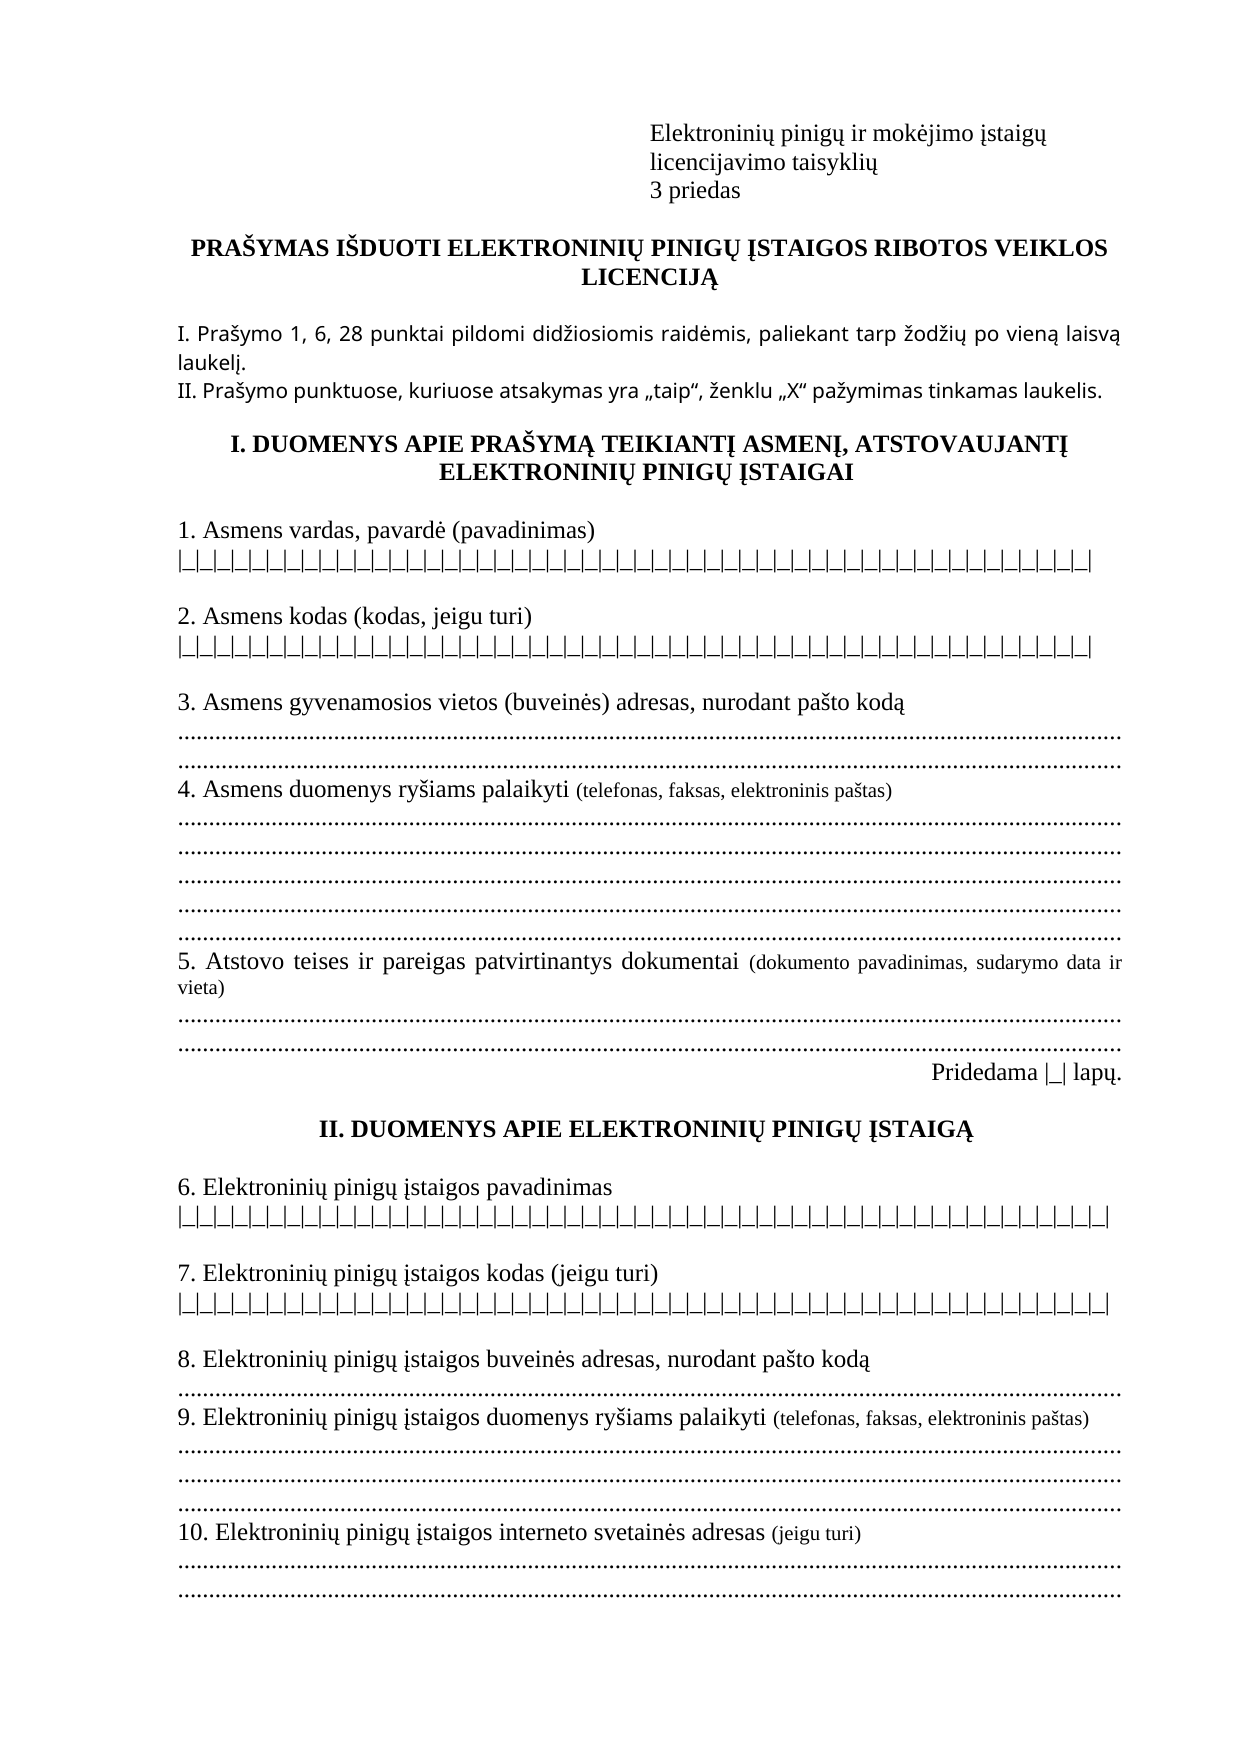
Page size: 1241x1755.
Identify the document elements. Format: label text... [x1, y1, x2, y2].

text 2. Asmens kodas (kodas, jeigu turi) [177, 601, 1122, 630]
text II. DUOMENYS APIE ELEKTRONINIŲ PINIGŲ ĮSTAIGĄ [177, 1114, 1122, 1143]
text ... [177, 860, 1122, 889]
text ... [177, 745, 1122, 774]
text |_|_|_|_|_|_|_|_|_|_|_|_|_|_|_|_|_|_|_|_|_|_|_|_|_|_|_|_|_|_|_|_|_|_|_|_|_|_|_|_|_|_|_|_|_|_|_|_|_|_|_|_| [177, 544, 1122, 572]
text ... [177, 1028, 1122, 1057]
text ... [177, 1459, 1122, 1488]
text 8. Elektroninių pinigų įstaigos buveinės adresas, nurodant pašto kodą [177, 1344, 1122, 1373]
text PRAŠYMAS IŠDUOTI ELEKTRONINIŲ PINIGŲ ĮSTAIGOS RIBOTOS VEIKLOS LICENCIJĄ [177, 233, 1122, 291]
text I. Prašymo 1, 6, 28 punktai pildomi didžiosiomis raidėmis, paliekant tarp žodžių po vieną laisvą laukelį. [177, 319, 1122, 376]
text ... [177, 802, 1122, 831]
text ... [177, 999, 1122, 1028]
text ... [177, 1574, 1122, 1603]
text 3 priedas [649, 176, 1122, 204]
text 9. Elektroninių pinigų įstaigos duomenys ryšiams palaikyti (telefonas, faksas, elektroninis paštas) [177, 1402, 1122, 1430]
text 6. Elektroninių pinigų įstaigos pavadinimas [177, 1172, 1122, 1200]
text II. Prašymo punktuose, kuriuose atsakymas yra „taip“, ženklu „X“ pažymimas tinkamas laukelis. [177, 376, 1122, 405]
text ... [177, 716, 1122, 745]
text Elektroninių pinigų ir mokėjimo įstaigų [649, 118, 1122, 147]
text 7. Elektroninių pinigų įstaigos kodas (jeigu turi) [177, 1258, 1122, 1287]
text |_|_|_|_|_|_|_|_|_|_|_|_|_|_|_|_|_|_|_|_|_|_|_|_|_|_|_|_|_|_|_|_|_|_|_|_|_|_|_|_|_|_|_|_|_|_|_|_|_|_|_|_|_| [177, 1287, 1122, 1315]
text |_|_|_|_|_|_|_|_|_|_|_|_|_|_|_|_|_|_|_|_|_|_|_|_|_|_|_|_|_|_|_|_|_|_|_|_|_|_|_|_|_|_|_|_|_|_|_|_|_|_|_|_| [177, 630, 1122, 659]
text 5. Atstovo teises ir pareigas patvirtinantys dokumentai (dokumento pavadinimas, sudarymo data ir vieta) [177, 946, 1122, 999]
text |_|_|_|_|_|_|_|_|_|_|_|_|_|_|_|_|_|_|_|_|_|_|_|_|_|_|_|_|_|_|_|_|_|_|_|_|_|_|_|_|_|_|_|_|_|_|_|_|_|_|_|_|_| [177, 1200, 1122, 1229]
text licencijavimo taisyklių [649, 147, 1122, 176]
text ... [177, 1545, 1122, 1574]
text 3. Asmens gyvenamosios vietos (buveinės) adresas, nurodant pašto kodą [177, 687, 1122, 716]
text 1. Asmens vardas, pavardė (pavadinimas) [177, 515, 1122, 544]
text ... [177, 917, 1122, 946]
text ... [177, 1373, 1122, 1402]
text ... [177, 1430, 1122, 1459]
text 10. Elektroninių pinigų įstaigos interneto svetainės adresas (jeigu turi) [177, 1517, 1122, 1545]
text ... [177, 889, 1122, 917]
text ... [177, 831, 1122, 860]
text I. DUOMENYS APIE PRAŠYMĄ TEIKIANTĮ ASMENĮ, ATSTOVAUJANTĮ ELEKTRONINIŲ PINIGŲ ĮSTAIGAI [177, 429, 1122, 486]
text 4. Asmens duomenys ryšiams palaikyti (telefonas, faksas, elektroninis paštas) [177, 774, 1122, 802]
text ... [177, 1488, 1122, 1517]
text Pridedama |_| lapų. [177, 1057, 1122, 1085]
